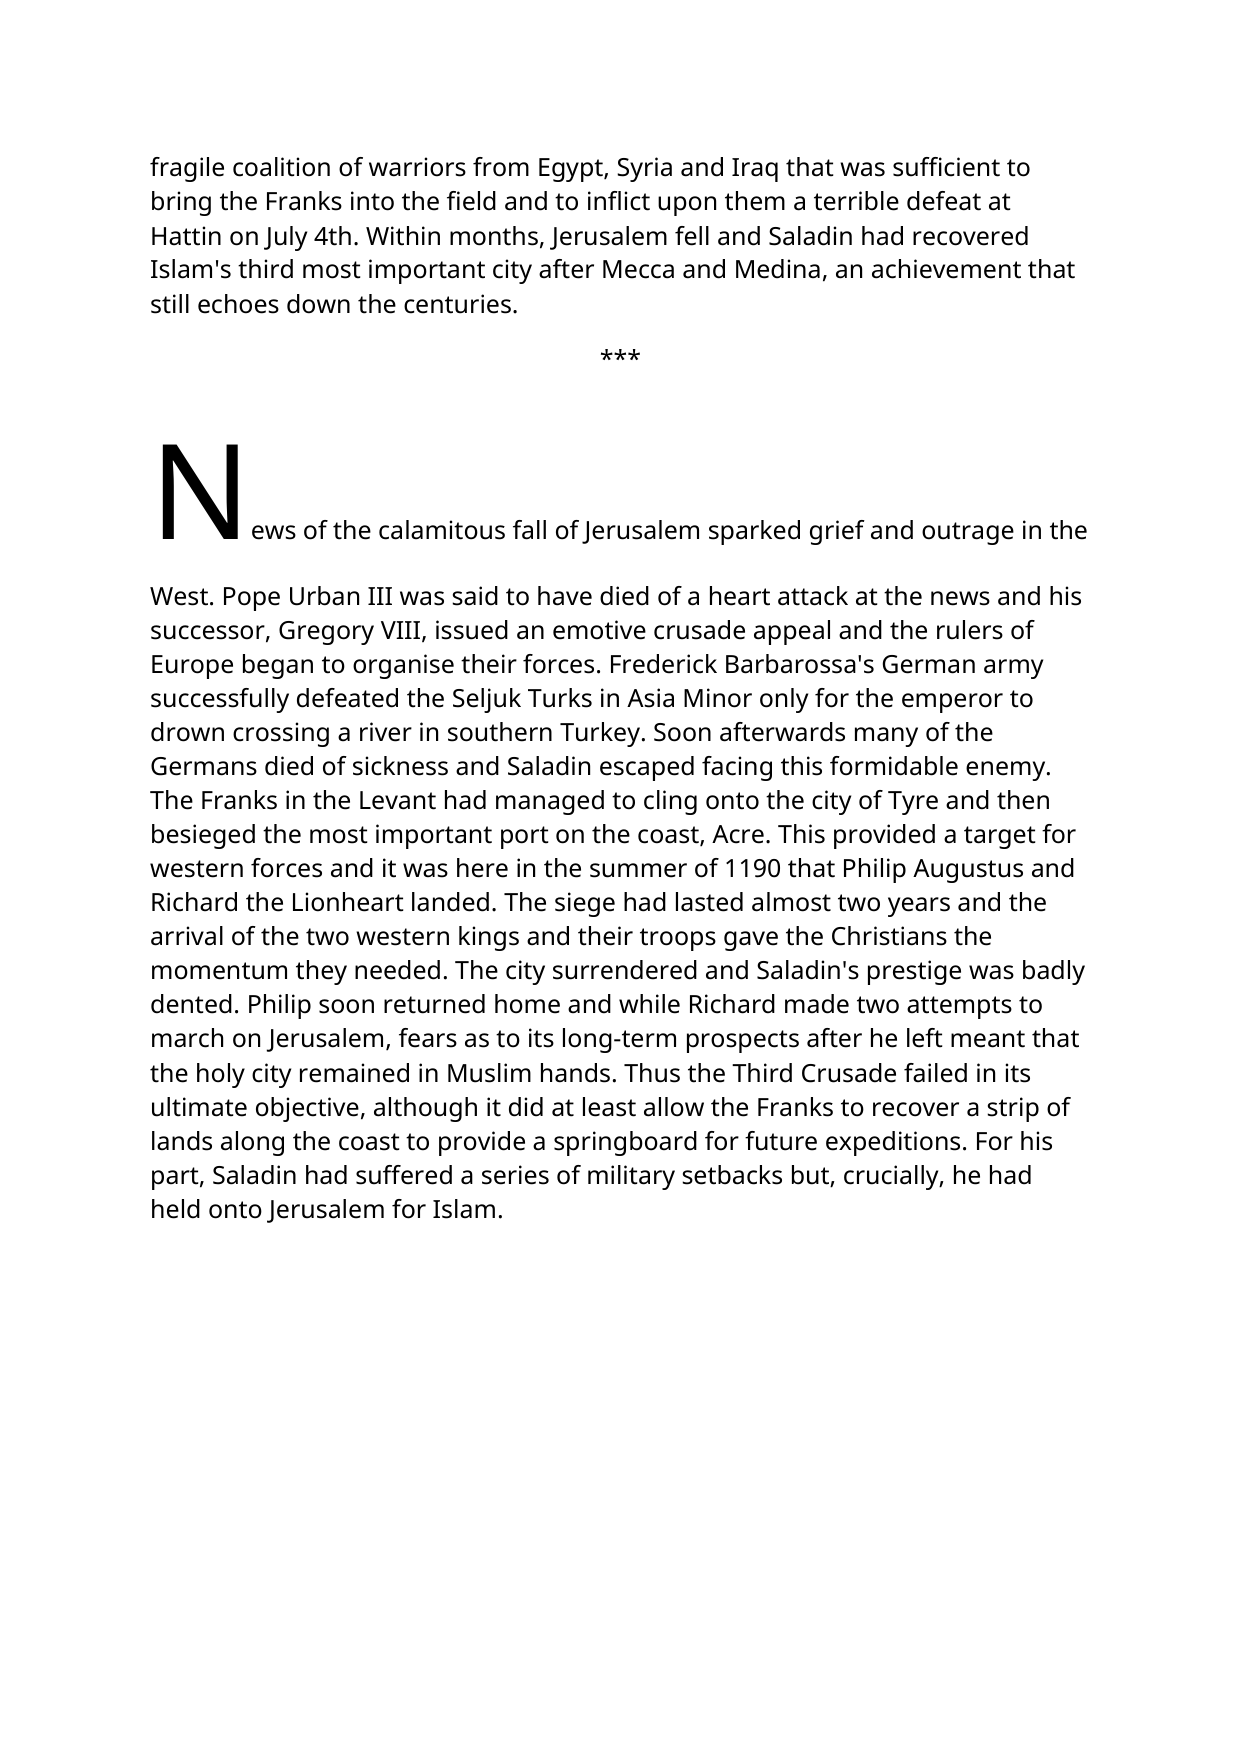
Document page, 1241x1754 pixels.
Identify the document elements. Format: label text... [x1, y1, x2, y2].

text *** [150, 342, 1090, 376]
text News of the calamitous fall of Jerusalem sparked grief and outrage in the West. Pope Urban III was said to have died of a heart attack at the news and his successor, Gregory VIII, issued an emotive crusade appeal and the rulers of Europe began to organise their forces. Frederick Barbarossa's German army successfully defeated the Seljuk Turks in Asia Minor only for the emperor to drown crossing a river in southern Turkey. Soon afterwards many of the Germans died of sickness and Saladin escaped facing this formidable enemy. The Franks in the Levant had managed to cling onto the city of Tyre and then besieged the most important port on the coast, Acre. This provided a target for western forces and it was here in the summer of 1190 that Philip Augustus and Richard the Lionheart landed. The siege had lasted almost two years and the arrival of the two western kings and their troops gave the Christians the momentum they needed. The city surrendered and Saladin's prestige was badly dented. Philip soon returned home and while Richard made two attempts to march on Jerusalem, fears as to its long-term prospects after he left meant that the holy city remained in Muslim hands. Thus the Third Crusade failed in its ultimate objective, although it did at least allow the Franks to recover a strip of lands along the coast to provide a springboard for future expeditions. For his part, Saladin had suffered a series of military setbacks but, crucially, he had held onto Jerusalem for Islam. [150, 398, 1090, 1226]
text fragile coalition of warriors from Egypt, Syria and Iraq that was sufficient to bring the Franks into the field and to inflict upon them a terrible defeat at Hattin on July 4th. Within months, Jerusalem fell and Saladin had recovered Islam's third most important city after Mecca and Medina, an achievement that still echoes down the centuries. [150, 150, 1090, 320]
